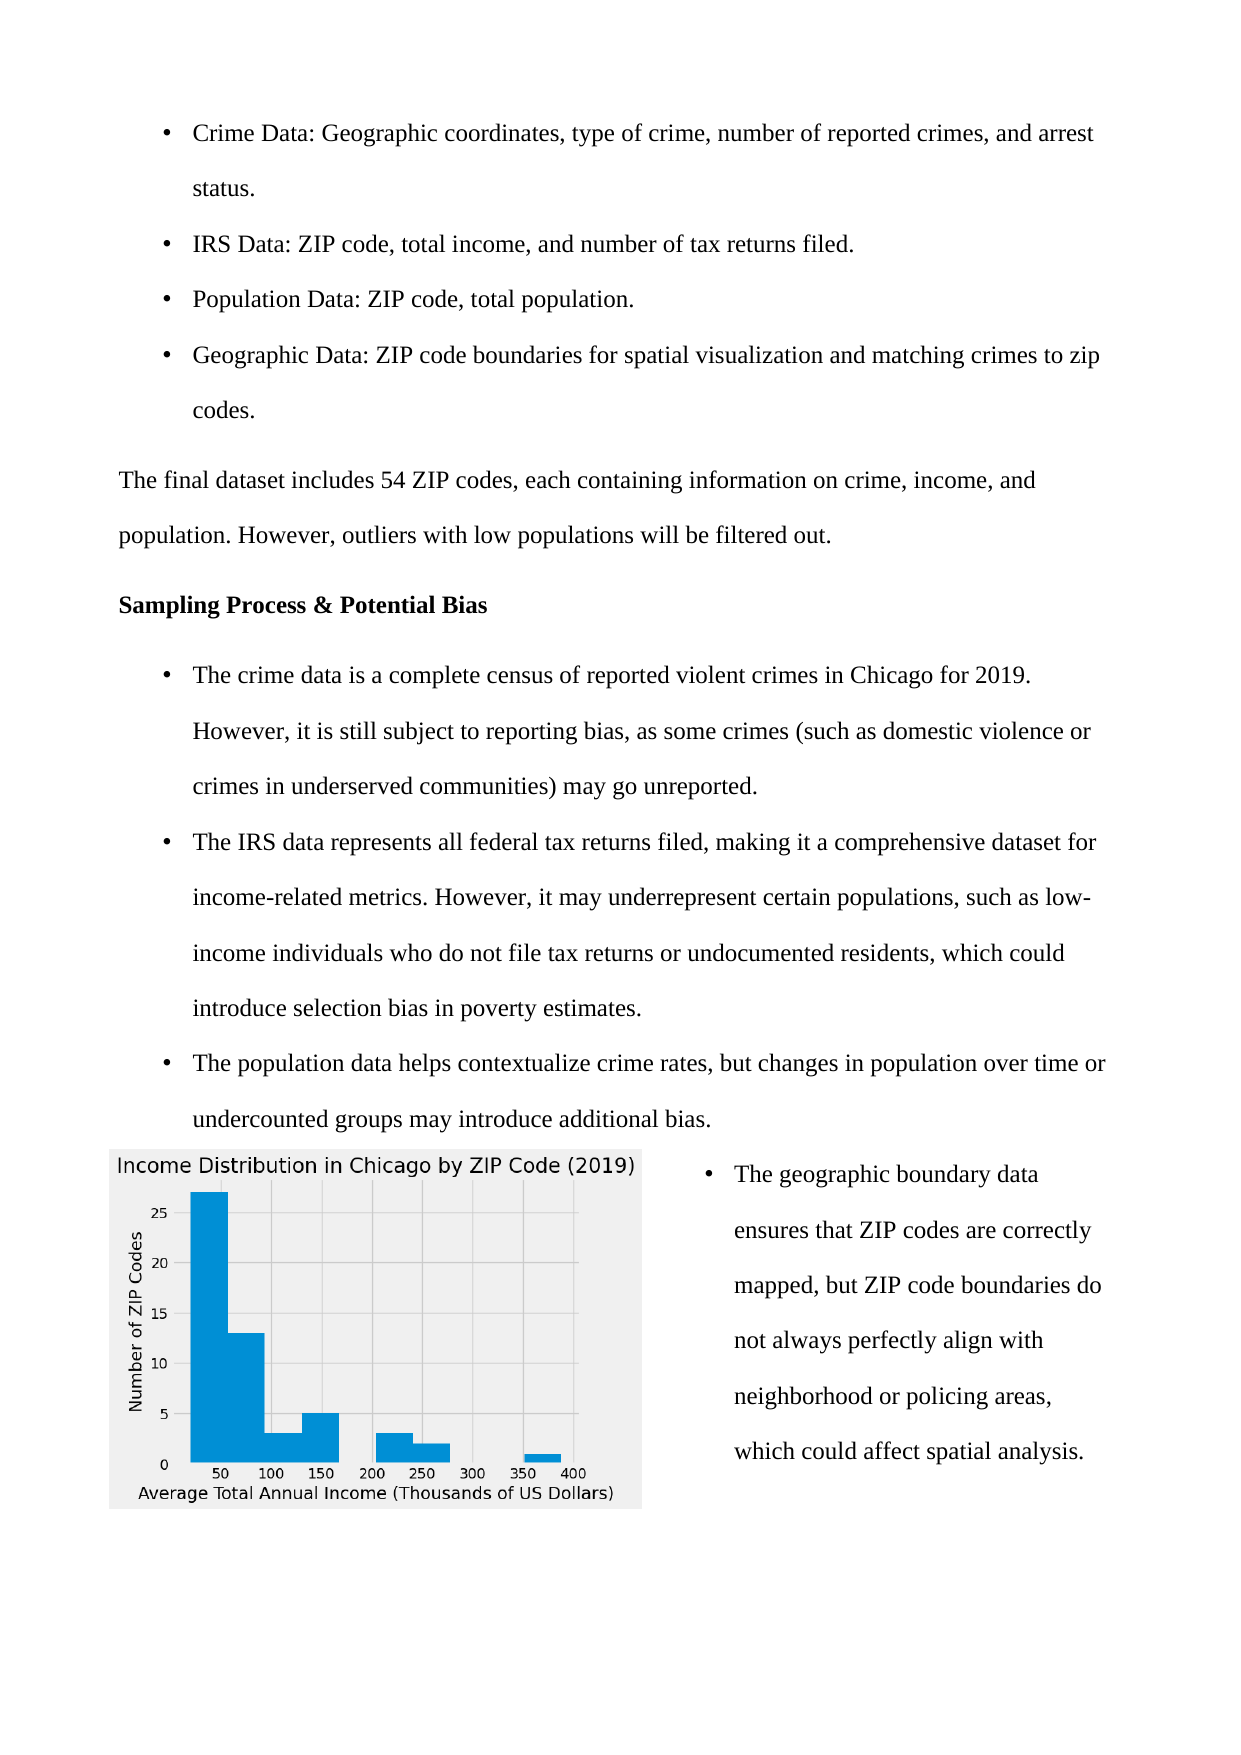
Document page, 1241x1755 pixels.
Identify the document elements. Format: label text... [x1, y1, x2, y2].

list Crime Data: Geographic coordinates, type of crime, number of reported crimes, and arrest status. [162, 119, 1115, 202]
picture [109, 1149, 642, 1509]
list Geographic Data: ZIP code boundaries for spatial visualization and matching crimes to zip codes. [162, 341, 1115, 424]
list IRS Data: ZIP code, total income, and number of tax returns filed. [162, 230, 1115, 258]
text The final dataset includes 54 ZIP codes, each containing information on crime, income, and population. However, outliers with low populations will be filtered out. [118, 466, 1115, 549]
list The population data helps contextualize crime rates, but changes in population over time or undercounted groups may introduce additional bias. [162, 1049, 1115, 1133]
list The IRS data represents all federal tax returns filed, making it a comprehensive dataset for income-related metrics. However, it may underrepresent certain populations, such as low-income individuals who do not file tax returns or undocumented residents, which could introduce selection bias in poverty estimates. [162, 828, 1115, 1022]
list The geographic boundary data ensures that ZIP codes are correctly mapped, but ZIP code boundaries do not always perfectly align with neighborhood or policing areas, which could affect spatial analysis. [642, 1160, 1115, 1465]
list The crime data is a complete census of reported violent crimes in Chicago for 2019. However, it is still subject to reporting bias, as some crimes (such as domestic violence or crimes in underserved communities) may go unreported. [162, 662, 1115, 800]
text Sampling Process & Potential Bias [118, 592, 1115, 619]
list Population Data: ZIP code, total population. [162, 285, 1115, 313]
